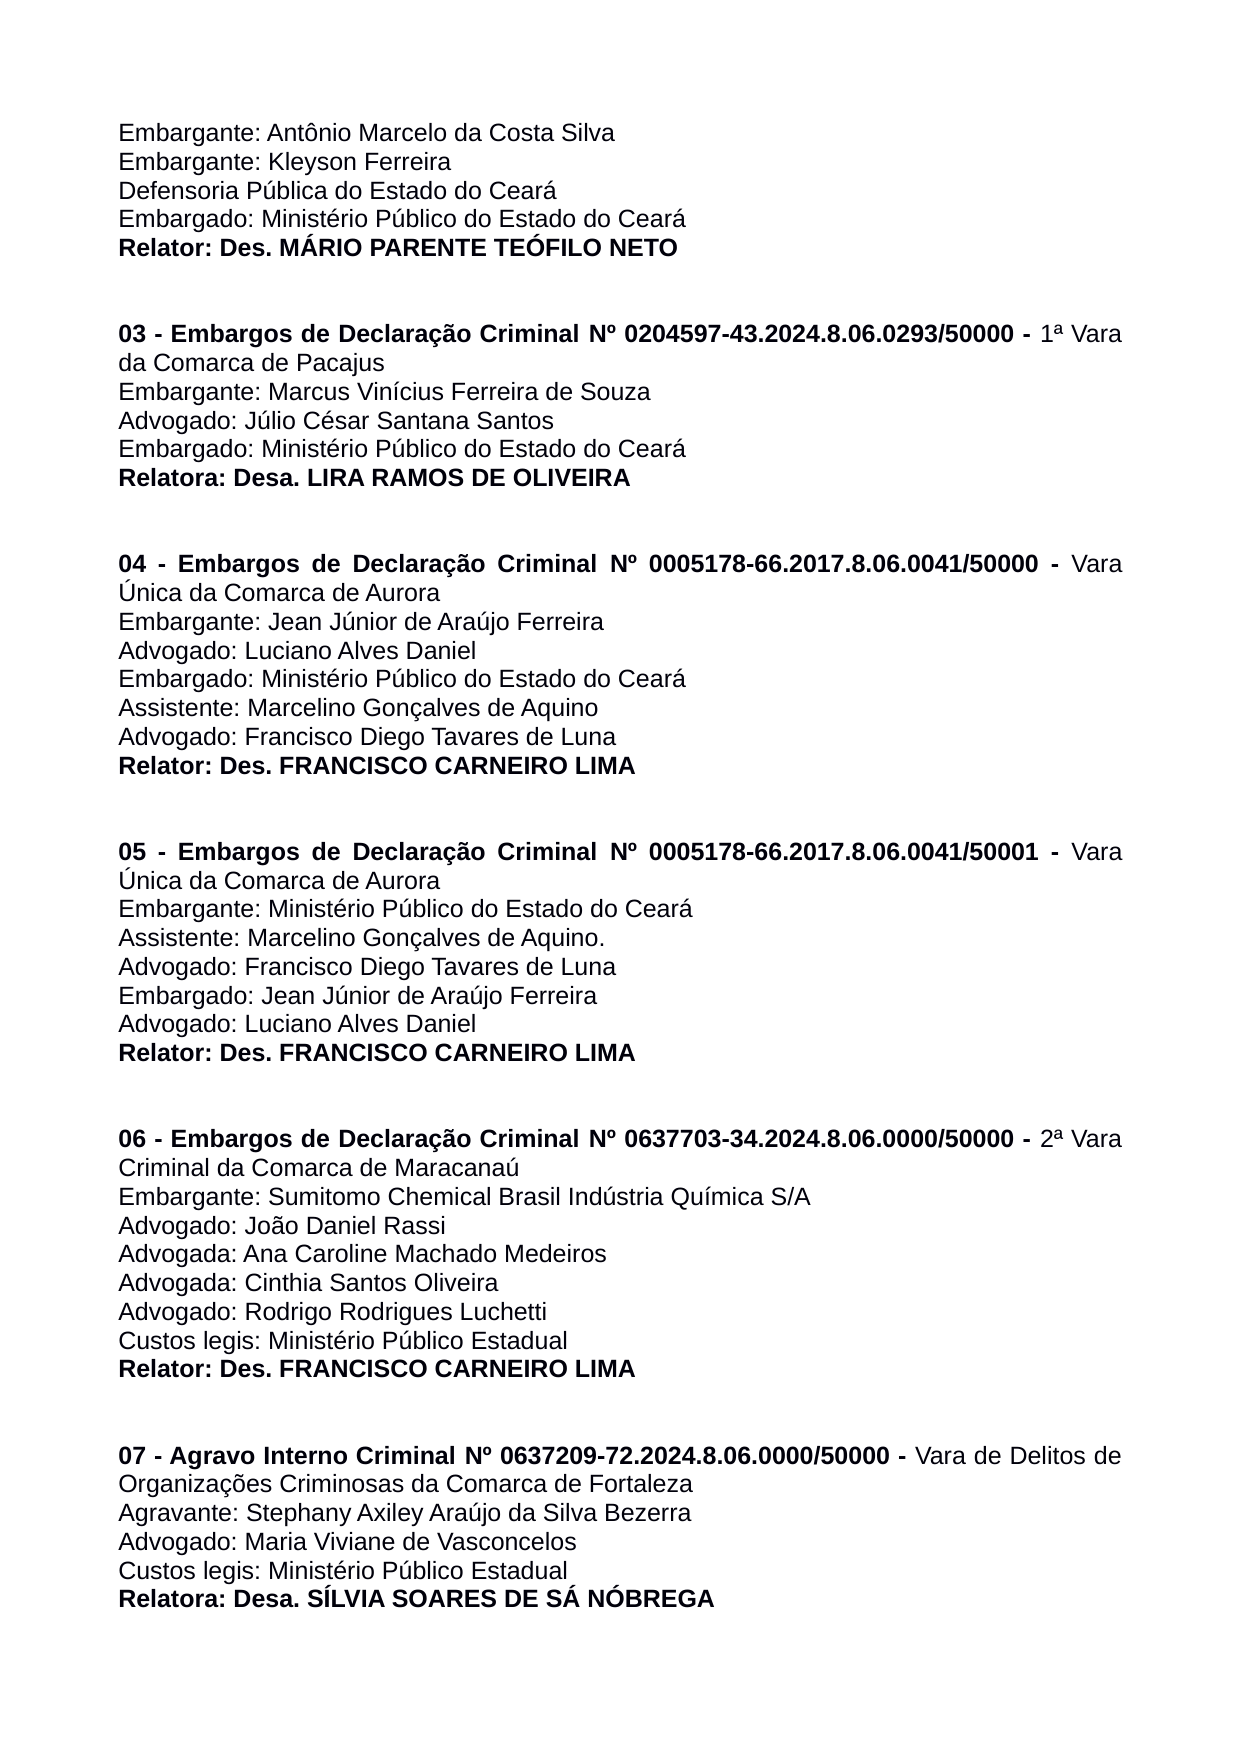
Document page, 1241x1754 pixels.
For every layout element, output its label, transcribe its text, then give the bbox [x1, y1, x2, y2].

text Advogado: Francisco Diego Tavares de Luna [118, 952, 1122, 981]
text Assistente: Marcelino Gonçalves de Aquino. [118, 923, 1122, 952]
text Embargado: Jean Júnior de Araújo Ferreira [118, 981, 1122, 1009]
text Advogado: Júlio César Santana Santos [118, 406, 1122, 434]
text Advogado: Luciano Alves Daniel [118, 1009, 1122, 1038]
text Embargante: Ministério Público do Estado do Ceará [118, 894, 1122, 923]
text Relator: Des. FRANCISCO CARNEIRO LIMA [118, 1354, 1122, 1383]
text Custos legis: Ministério Público Estadual [118, 1556, 1122, 1584]
text Embargante: Kleyson Ferreira [118, 147, 1122, 176]
text Embargante: Jean Júnior de Araújo Ferreira [118, 607, 1122, 636]
text Advogado: Rodrigo Rodrigues Luchetti [118, 1297, 1122, 1326]
text Relatora: Desa. LIRA RAMOS DE OLIVEIRA [118, 463, 1122, 492]
text Advogada: Ana Caroline Machado Medeiros [118, 1239, 1122, 1268]
text Relator: Des. FRANCISCO CARNEIRO LIMA [118, 751, 1122, 779]
text Advogado: João Daniel Rassi [118, 1211, 1122, 1239]
text Embargado: Ministério Público do Estado do Ceará [118, 204, 1122, 233]
text Advogada: Cinthia Santos Oliveira [118, 1268, 1122, 1297]
text Advogado: Francisco Diego Tavares de Luna [118, 722, 1122, 751]
text 05 - Embargos de Declaração Criminal Nº 0005178-66.2017.8.06.0041/50001 - Vara Única da Comarca de Aurora [118, 837, 1122, 894]
text 06 - Embargos de Declaração Criminal Nº 0637703-34.2024.8.06.0000/50000 - 2ª Vara Criminal da Comarca de Maracanaú [118, 1124, 1122, 1182]
text Embargado: Ministério Público do Estado do Ceará [118, 434, 1122, 463]
text Relator: Des. FRANCISCO CARNEIRO LIMA [118, 1038, 1122, 1067]
text Embargante: Sumitomo Chemical Brasil Indústria Química S/A [118, 1182, 1122, 1211]
text Embargante: Antônio Marcelo da Costa Silva [118, 118, 1122, 147]
text Agravante: Stephany Axiley Araújo da Silva Bezerra [118, 1498, 1122, 1527]
text 04 - Embargos de Declaração Criminal Nº 0005178-66.2017.8.06.0041/50000 - Vara Única da Comarca de Aurora [118, 549, 1122, 607]
text Relatora: Desa. SÍLVIA SOARES DE SÁ NÓBREGA [118, 1584, 1122, 1613]
text Assistente: Marcelino Gonçalves de Aquino [118, 693, 1122, 722]
text Embargante: Marcus Vinícius Ferreira de Souza [118, 377, 1122, 406]
text Advogado: Luciano Alves Daniel [118, 636, 1122, 664]
text Embargado: Ministério Público do Estado do Ceará [118, 664, 1122, 693]
text Defensoria Pública do Estado do Ceará [118, 176, 1122, 204]
text Advogado: Maria Viviane de Vasconcelos [118, 1527, 1122, 1556]
text Relator: Des. MÁRIO PARENTE TEÓFILO NETO [118, 233, 1122, 262]
text 03 - Embargos de Declaração Criminal Nº 0204597-43.2024.8.06.0293/50000 - 1ª Vara da Comarca de Pacajus [118, 319, 1122, 377]
text 07 - Agravo Interno Criminal Nº 0637209-72.2024.8.06.0000/50000 - Vara de Delitos de Organizações Criminosas da Comarca de Fortaleza [118, 1441, 1122, 1498]
text Custos legis: Ministério Público Estadual [118, 1326, 1122, 1354]
